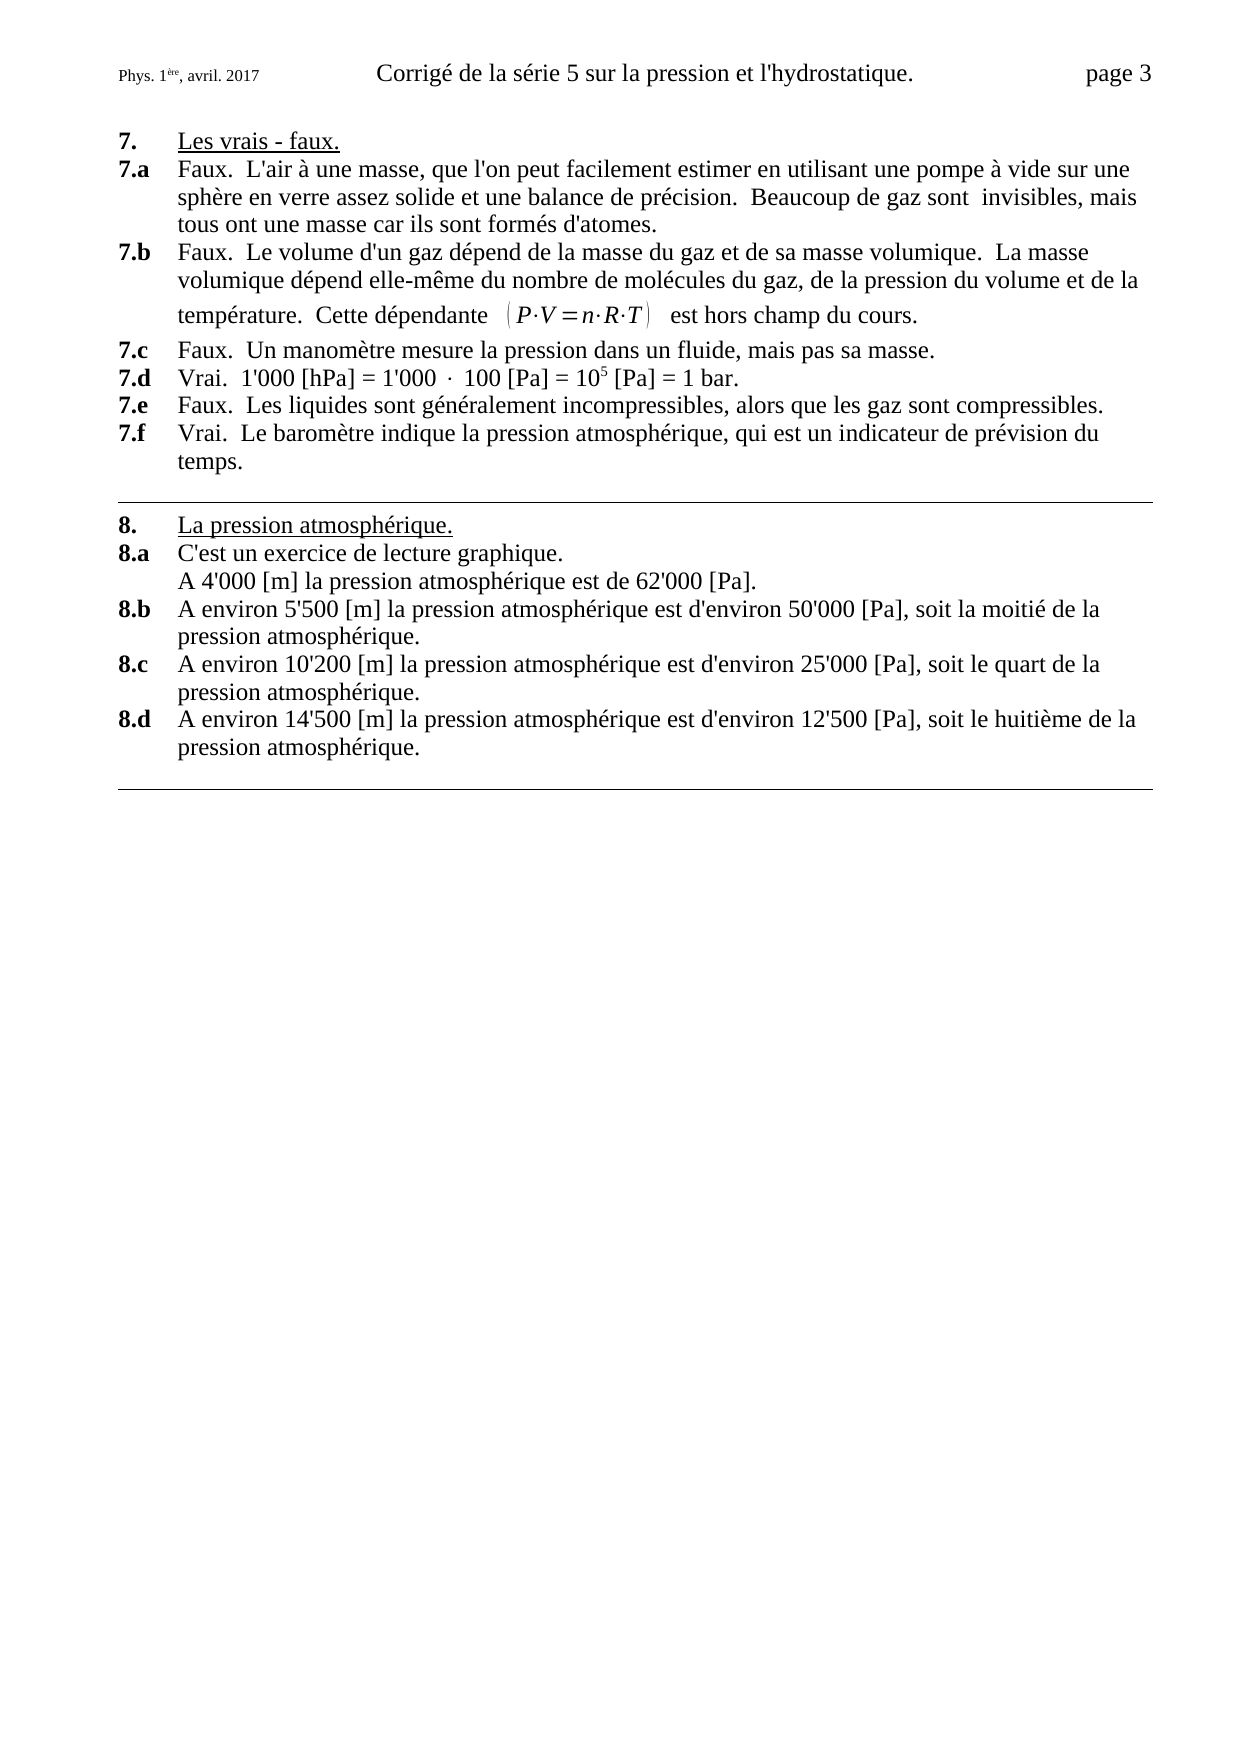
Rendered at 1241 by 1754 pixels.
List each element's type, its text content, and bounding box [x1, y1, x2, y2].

text A 4'000 [m] la pression atmosphérique est de 62'000 [Pa]. [118, 567, 1152, 595]
text 8.b A environ 5'500 [m] la pression atmosphérique est d'environ 50'000 [Pa], soit la moitié de la pression atmosphérique. [118, 595, 1152, 650]
text 8.d A environ 14'500 [m] la pression atmosphérique est d'environ 12'500 [Pa], soit le huitième de la pression atmosphérique. [118, 706, 1152, 761]
text 7.a Faux. L'air à une masse, que l'on peut facilement estimer en utilisant une pompe à vide sur une sphère en verre assez solide et une balance de précision. Beaucoup de gaz sont invisibles, mais tous ont une masse car ils sont formés d'atomes. [118, 155, 1152, 238]
text 8. La pression atmosphérique. [118, 512, 1152, 539]
text 7.e Faux. Les liquides sont généralement incompressibles, alors que les gaz sont compressibles. [118, 391, 1152, 419]
text 7.d Vrai. 1'000 [hPa] = 1'000  100 [Pa] = 105 [Pa] = 1 bar. [118, 364, 1152, 391]
text 7.b Faux. Le volume d'un gaz dépend de la masse du gaz et de sa masse volumique. La masse volumique dépend elle-même du nombre de molécules du gaz, de la pression du volume et de la température. Cette dépendante est hors champ du cours. [118, 238, 1152, 336]
text 7.f Vrai. Le baromètre indique la pression atmosphérique, qui est un indicateur de prévision du temps. [118, 419, 1152, 474]
text 7.c Faux. Un manomètre mesure la pression dans un fluide, mais pas sa masse. [118, 336, 1152, 364]
text 8.a C'est un exercice de lecture graphique. [118, 539, 1152, 567]
text 8.c A environ 10'200 [m] la pression atmosphérique est d'environ 25'000 [Pa], soit le quart de la pression atmosphérique. [118, 650, 1152, 706]
text 7. Les vrais - faux. [118, 127, 1152, 155]
